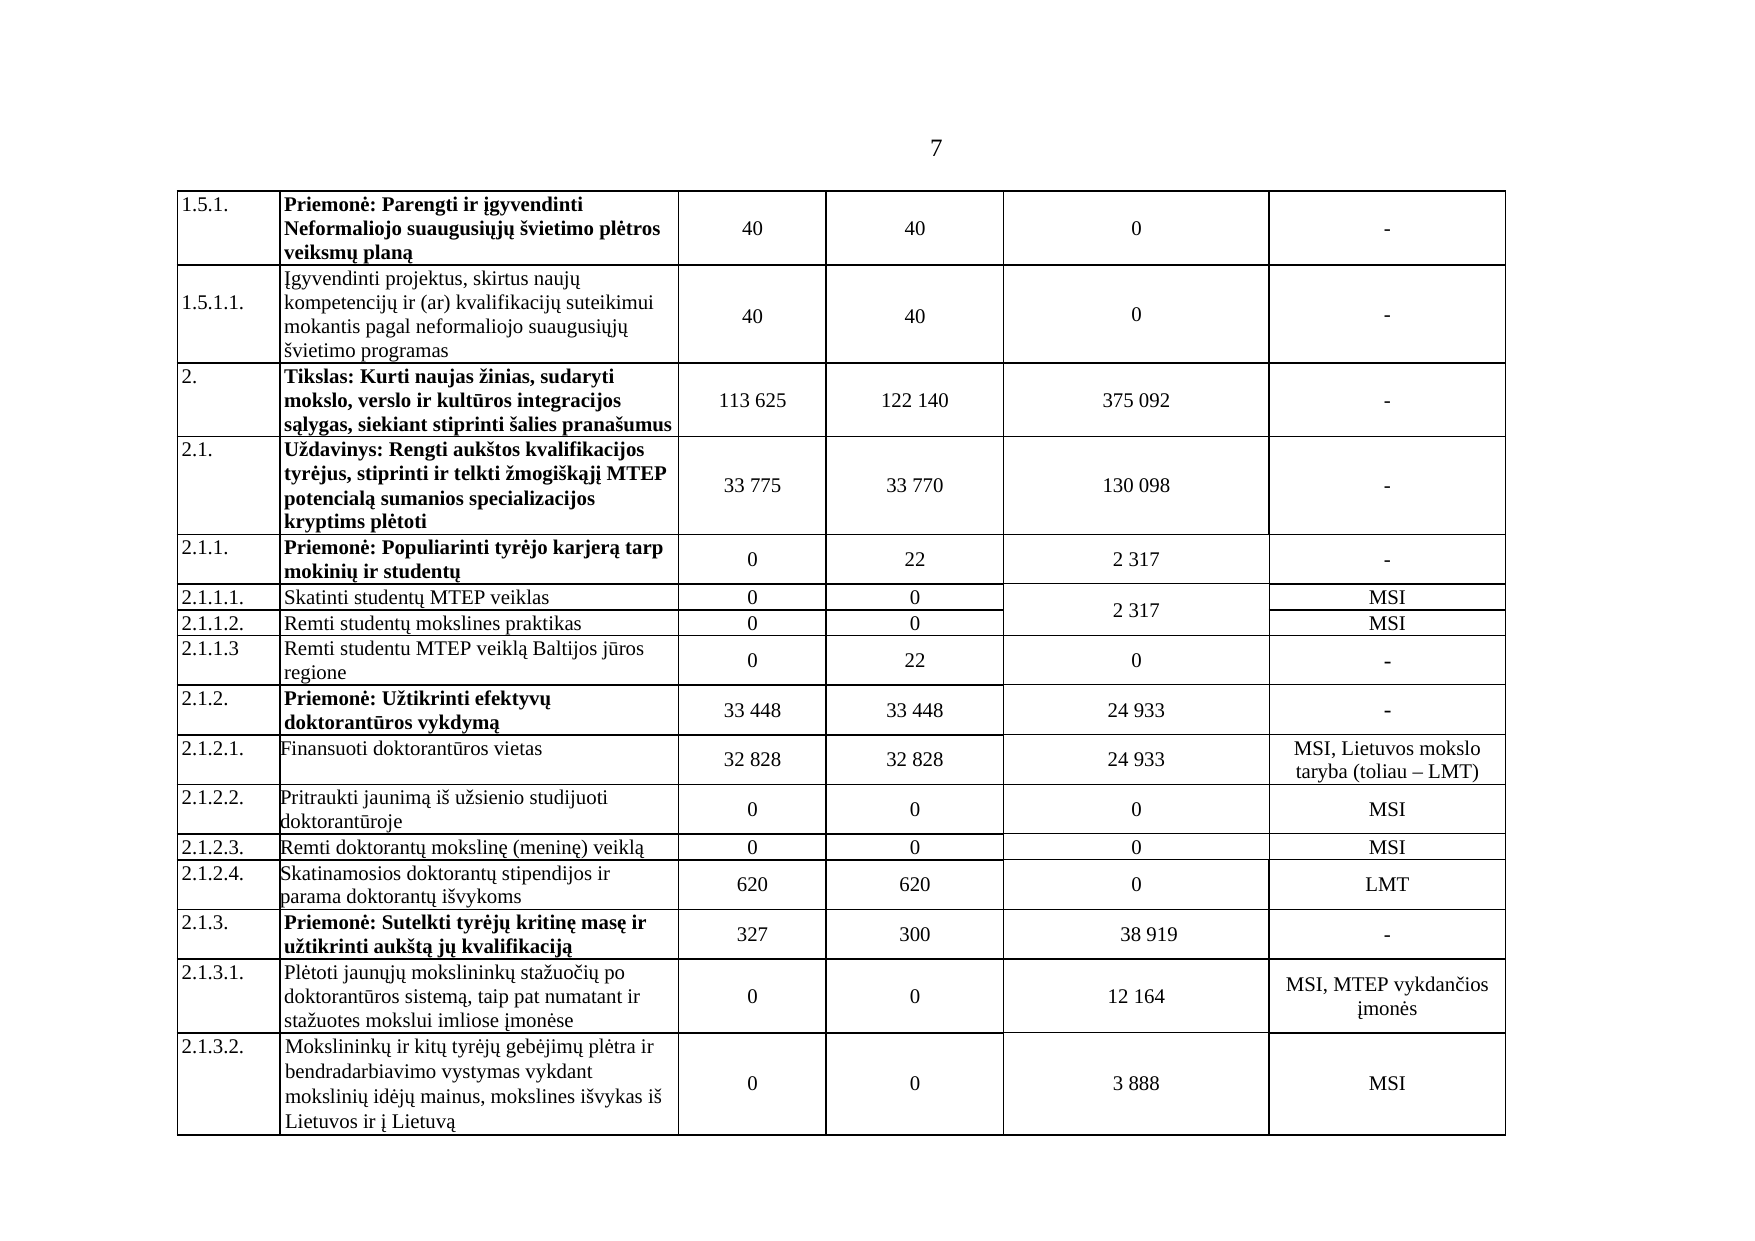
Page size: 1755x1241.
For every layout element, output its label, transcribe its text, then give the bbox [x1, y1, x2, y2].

table_cell 2. [178, 364, 279, 436]
table_cell 0 [827, 611, 1003, 634]
table_cell 22 [827, 535, 1003, 583]
table_cell MSI [1270, 585, 1505, 609]
table_cell Plėtoti jaunųjų mokslininkų stažuočių po doktorantūros sistemą, taip pat numatant ir stažuotes mokslui imliose įmonėse [281, 960, 678, 1032]
table_cell 2.1.2.1. [178, 736, 279, 783]
table_cell 0 [827, 785, 1003, 833]
table_cell 300 [827, 910, 1003, 958]
table_cell 0 [679, 585, 825, 609]
table_cell - [1270, 192, 1505, 264]
table_cell 2.1.1.2. [178, 611, 279, 634]
table_cell 0 [679, 535, 825, 583]
table_cell 2.1. [178, 437, 279, 533]
table_cell Skatinamosios doktorantų stipendijos ir parama doktorantų išvykoms [281, 861, 678, 908]
table_cell 24 933 [1004, 685, 1269, 734]
table_cell 0 [679, 1034, 825, 1134]
table_cell - [1270, 437, 1505, 533]
table_cell 1.5.1.1. [178, 266, 279, 362]
table_cell 0 [1004, 192, 1268, 264]
table_cell 33 775 [679, 437, 825, 533]
table_cell 38 919 [1004, 910, 1268, 958]
table_cell [1506, 833, 1516, 859]
table_cell 130 098 [1004, 437, 1268, 533]
table_cell 0 [827, 1034, 1003, 1134]
table_cell 2.1.1. [178, 535, 279, 583]
table_cell - [1270, 636, 1505, 684]
table_cell 40 [827, 266, 1003, 362]
table_cell - [1270, 535, 1505, 583]
table_cell MSI [1270, 834, 1505, 859]
table_cell 2 317 [1004, 584, 1269, 634]
table_cell [1506, 635, 1516, 684]
table_cell 0 [827, 585, 1003, 609]
table_cell [1506, 534, 1516, 583]
table_cell [1506, 784, 1516, 833]
table_cell [1506, 436, 1516, 533]
table_cell 22 [827, 636, 1003, 684]
table_cell 375 092 [1004, 364, 1268, 436]
table_cell Tikslas: Kurti naujas žinias, sudaryti mokslo, verslo ir kultūros integracijos sąlygas, siekiant stiprinti šalies pranašumus [281, 364, 678, 436]
table_cell 2.1.3.1. [178, 960, 279, 1032]
table_cell 40 [827, 192, 1003, 264]
table_cell 2.1.2.4. [178, 861, 279, 908]
table_cell 32 828 [679, 736, 825, 783]
table_cell Remti doktorantų mokslinę (meninę) veiklą [281, 835, 678, 859]
table_cell 33 448 [827, 686, 1003, 734]
table_cell Mokslininkų ir kitų tyrėjų gebėjimų plėtra ir bendradarbiavimo vystymas vykdant mokslinių idėjų mainus, mokslines išvykas iš Lietuvos ir į Lietuvą [281, 1034, 678, 1134]
table_cell Priemonė: Sutelkti tyrėjų kritinę masę ir užtikrinti aukštą jų kvalifikaciją [281, 910, 678, 958]
table_cell 3 888 [1004, 1033, 1268, 1134]
table_cell Finansuoti doktorantūros vietas [281, 736, 678, 783]
table_cell 40 [679, 266, 825, 362]
table_cell MSI [1270, 611, 1505, 634]
table_cell 0 [679, 835, 825, 859]
table_cell 24 933 [1004, 735, 1269, 783]
table_cell 1.5.1. [178, 192, 279, 264]
table_cell 327 [679, 910, 825, 958]
table_cell [1506, 1032, 1516, 1134]
table_cell 620 [827, 861, 1003, 908]
table_cell 0 [827, 960, 1003, 1032]
table_cell 2.1.2.3. [178, 835, 279, 859]
table_cell 0 [1004, 860, 1268, 908]
table_cell Priemonė: Parengti ir įgyvendinti Neformaliojo suaugusiųjų švietimo plėtros veiksmų planą [281, 192, 678, 264]
table_cell [1506, 583, 1516, 609]
table_cell [1506, 734, 1516, 783]
table_cell - [1270, 910, 1505, 958]
table_cell Skatinti studentų MTEP veiklas [281, 585, 678, 609]
table_cell 122 140 [827, 364, 1003, 436]
table_cell 2.1.2.2. [178, 785, 279, 833]
table_cell [1506, 264, 1516, 362]
table_cell [1506, 190, 1516, 264]
table_cell 0 [827, 835, 1003, 859]
table_cell 0 [1004, 834, 1269, 859]
table_cell 2.1.1.1. [178, 585, 279, 609]
table_cell 620 [679, 861, 825, 908]
table_cell 0 [679, 785, 825, 833]
table_cell 0 [679, 960, 825, 1032]
table_cell LMT [1270, 860, 1505, 908]
table_cell MSI, Lietuvos mokslo taryba (toliau – LMT) [1270, 735, 1505, 783]
table_cell 2.1.3. [178, 910, 279, 958]
table_cell 0 [1004, 266, 1268, 362]
table_cell - [1270, 685, 1505, 734]
table_cell - [1270, 364, 1505, 436]
table_cell [1506, 362, 1516, 436]
table_cell Remti studentu MTEP veiklą Baltijos jūros regione [281, 636, 678, 684]
table_cell Priemonė: Populiarinti tyrėjo karjerą tarp mokinių ir studentų [281, 535, 678, 583]
table_cell MSI [1270, 1034, 1505, 1134]
table_cell [1506, 609, 1516, 634]
table_cell 2 317 [1004, 535, 1269, 583]
table_cell 33 770 [827, 437, 1003, 533]
table_cell 12 164 [1004, 960, 1268, 1032]
table_cell 0 [679, 636, 825, 684]
table_cell Remti studentų mokslines praktikas [281, 611, 678, 634]
table_cell - [1270, 266, 1505, 362]
table_cell [1506, 909, 1516, 958]
table_cell Įgyvendinti projektus, skirtus naujų kompetencijų ir (ar) kvalifikacijų suteikimui mokantis pagal neformaliojo suaugusiųjų švietimo programas [281, 266, 678, 362]
table_cell 0 [679, 611, 825, 634]
table_cell 32 828 [827, 736, 1003, 783]
table_cell 2.1.1.3 [178, 636, 279, 684]
table_cell MSI, MTEP vykdančios įmonės [1270, 960, 1505, 1032]
table_cell 2.1.2. [178, 686, 279, 734]
table_cell 40 [679, 192, 825, 264]
table_cell 33 448 [679, 686, 825, 734]
table_cell [1506, 684, 1516, 734]
table_cell MSI [1270, 785, 1505, 833]
table_cell [1506, 958, 1516, 1032]
table_cell 2.1.3.2. [178, 1034, 279, 1134]
table_cell 0 [1004, 636, 1269, 684]
table_cell 0 [1004, 785, 1269, 833]
table_cell 113 625 [679, 364, 825, 436]
table_cell Priemonė: Užtikrinti efektyvų doktorantūros vykdymą [281, 686, 678, 734]
table_cell [1506, 859, 1516, 908]
table_cell Uždavinys: Rengti aukštos kvalifikacijos tyrėjus, stiprinti ir telkti žmogiškąjį MTEP potencialą sumanios specializacijos kryptims plėtoti [281, 437, 678, 533]
table_cell Pritraukti jaunimą iš užsienio studijuoti doktorantūroje [281, 785, 678, 833]
